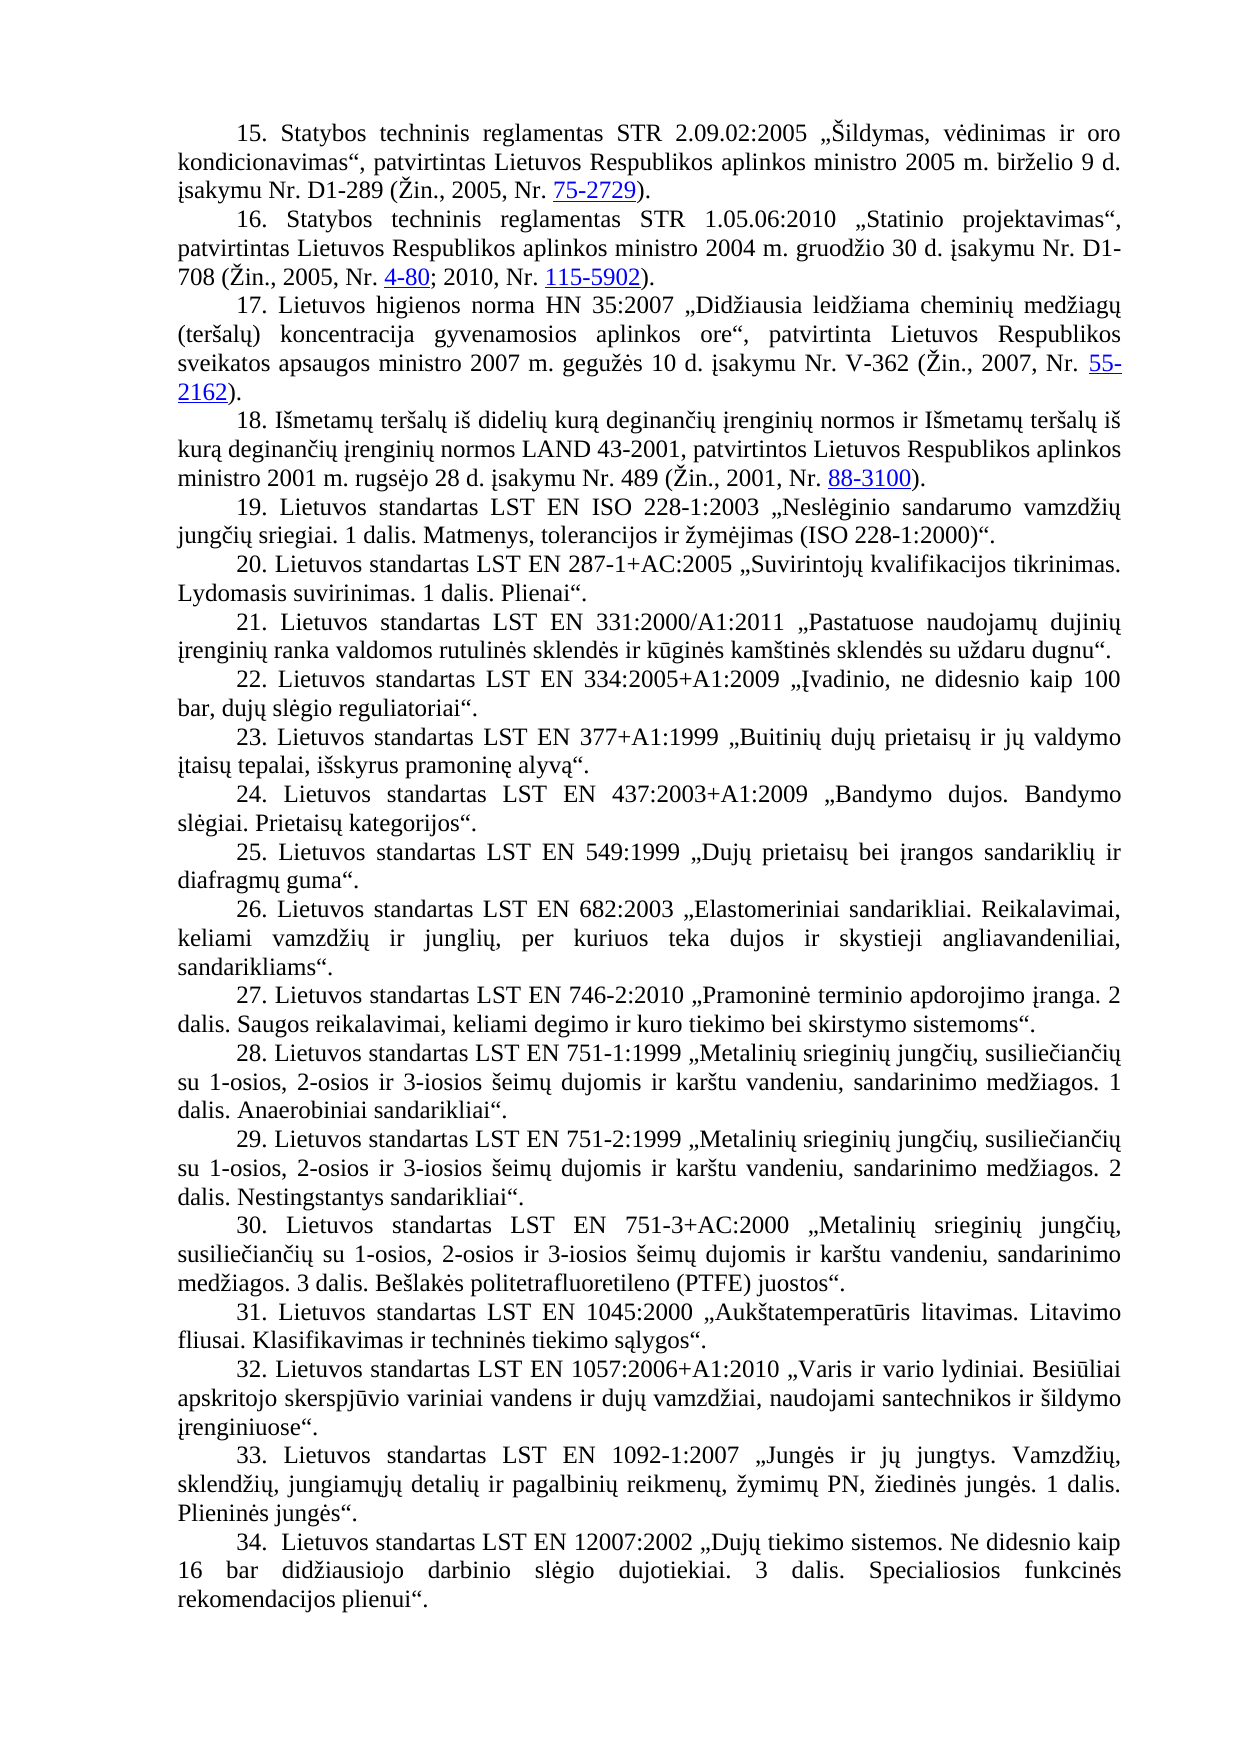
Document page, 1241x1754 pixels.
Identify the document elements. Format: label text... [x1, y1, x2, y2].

text 27. Lietuvos standartas LST EN 746-2:2010 „Pramoninė terminio apdorojimo įranga. 2 dalis. Saugos reikalavimai, keliami degimo ir kuro tiekimo bei skirstymo sistemoms“. [177, 981, 1122, 1038]
text 21. Lietuvos standartas LST EN 331:2000/A1:2011 „Pastatuose naudojamų dujinių įrenginių ranka valdomos rutulinės sklendės ir kūginės kamštinės sklendės su uždaru dugnu“. [177, 607, 1122, 664]
text 22. Lietuvos standartas LST EN 334:2005+A1:2009 „Įvadinio, ne didesnio kaip 100 bar, dujų slėgio reguliatoriai“. [177, 664, 1122, 722]
text 16. Statybos techninis reglamentas STR 1.05.06:2010 „Statinio projektavimas“, patvirtintas Lietuvos Respublikos aplinkos ministro 2004 m. gruodžio 30 d. įsakymu Nr. D1-708 (Žin., 2005, Nr. 4-80; 2010, Nr. 115-5902). [177, 204, 1122, 291]
text 32. Lietuvos standartas LST EN 1057:2006+A1:2010 „Varis ir vario lydiniai. Besiūliai apskritojo skerspjūvio variniai vandens ir dujų vamzdžiai, naudojami santechnikos ir šildymo įrenginiuose“. [177, 1354, 1122, 1441]
text 33. Lietuvos standartas LST EN 1092-1:2007 „Jungės ir jų jungtys. Vamzdžių, sklendžių, jungiamųjų detalių ir pagalbinių reikmenų, žymimų PN, žiedinės jungės. 1 dalis. Plieninės jungės“. [177, 1441, 1122, 1527]
text 15. Statybos techninis reglamentas STR 2.09.02:2005 „Šildymas, vėdinimas ir oro kondicionavimas“, patvirtintas Lietuvos Respublikos aplinkos ministro 2005 m. birželio 9 d. įsakymu Nr. D1-289 (Žin., 2005, Nr. 75-2729). [177, 118, 1122, 204]
text 34. Lietuvos standartas LST EN 12007:2002 „Dujų tiekimo sistemos. Ne didesnio kaip 16 bar didžiausiojo darbinio slėgio dujotiekiai. 3 dalis. Specialiosios funkcinės rekomendacijos plienui“. [177, 1527, 1122, 1613]
text 26. Lietuvos standartas LST EN 682:2003 „Elastomeriniai sandarikliai. Reikalavimai, keliami vamzdžių ir junglių, per kuriuos teka dujos ir skystieji angliavandeniliai, sandarikliams“. [177, 894, 1122, 981]
text 20. Lietuvos standartas LST EN 287-1+AC:2005 „Suvirintojų kvalifikacijos tikrinimas. Lydomasis suvirinimas. 1 dalis. Plienai“. [177, 549, 1122, 607]
text 18. Išmetamų teršalų iš didelių kurą deginančių įrenginių normos ir Išmetamų teršalų iš kurą deginančių įrenginių normos LAND 43-2001, patvirtintos Lietuvos Respublikos aplinkos ministro 2001 m. rugsėjo 28 d. įsakymu Nr. 489 (Žin., 2001, Nr. 88-3100). [177, 406, 1122, 492]
text 19. Lietuvos standartas LST EN ISO 228-1:2003 „Neslėginio sandarumo vamzdžių jungčių sriegiai. 1 dalis. Matmenys, tolerancijos ir žymėjimas (ISO 228-1:2000)“. [177, 492, 1122, 549]
text 25. Lietuvos standartas LST EN 549:1999 „Dujų prietaisų bei įrangos sandariklių ir diafragmų guma“. [177, 837, 1122, 894]
text 23. Lietuvos standartas LST EN 377+A1:1999 „Buitinių dujų prietaisų ir jų valdymo įtaisų tepalai, išskyrus pramoninę alyvą“. [177, 722, 1122, 779]
text 30. Lietuvos standartas LST EN 751-3+AC:2000 „Metalinių srieginių jungčių, susiliečiančių su 1-osios, 2-osios ir 3-iosios šeimų dujomis ir karštu vandeniu, sandarinimo medžiagos. 3 dalis. Bešlakės politetrafluoretileno (PTFE) juostos“. [177, 1211, 1122, 1297]
text 24. Lietuvos standartas LST EN 437:2003+A1:2009 „Bandymo dujos. Bandymo slėgiai. Prietaisų kategorijos“. [177, 779, 1122, 837]
text 28. Lietuvos standartas LST EN 751-1:1999 „Metalinių srieginių jungčių, susiliečiančių su 1‑osios, 2-osios ir 3-iosios šeimų dujomis ir karštu vandeniu, sandarinimo medžiagos. 1 dalis. Anaerobiniai sandarikliai“. [177, 1038, 1122, 1124]
text 29. Lietuvos standartas LST EN 751-2:1999 „Metalinių srieginių jungčių, susiliečiančių su 1‑osios, 2-osios ir 3-iosios šeimų dujomis ir karštu vandeniu, sandarinimo medžiagos. 2 dalis. Nestingstantys sandarikliai“. [177, 1124, 1122, 1211]
text 31. Lietuvos standartas LST EN 1045:2000 „Aukštatemperatūris litavimas. Litavimo fliusai. Klasifikavimas ir techninės tiekimo sąlygos“. [177, 1297, 1122, 1354]
text 17. Lietuvos higienos norma HN 35:2007 „Didžiausia leidžiama cheminių medžiagų (teršalų) koncentracija gyvenamosios aplinkos ore“, patvirtinta Lietuvos Respublikos sveikatos apsaugos ministro 2007 m. gegužės 10 d. įsakymu Nr. V-362 (Žin., 2007, Nr. 55-2162). [177, 291, 1122, 406]
